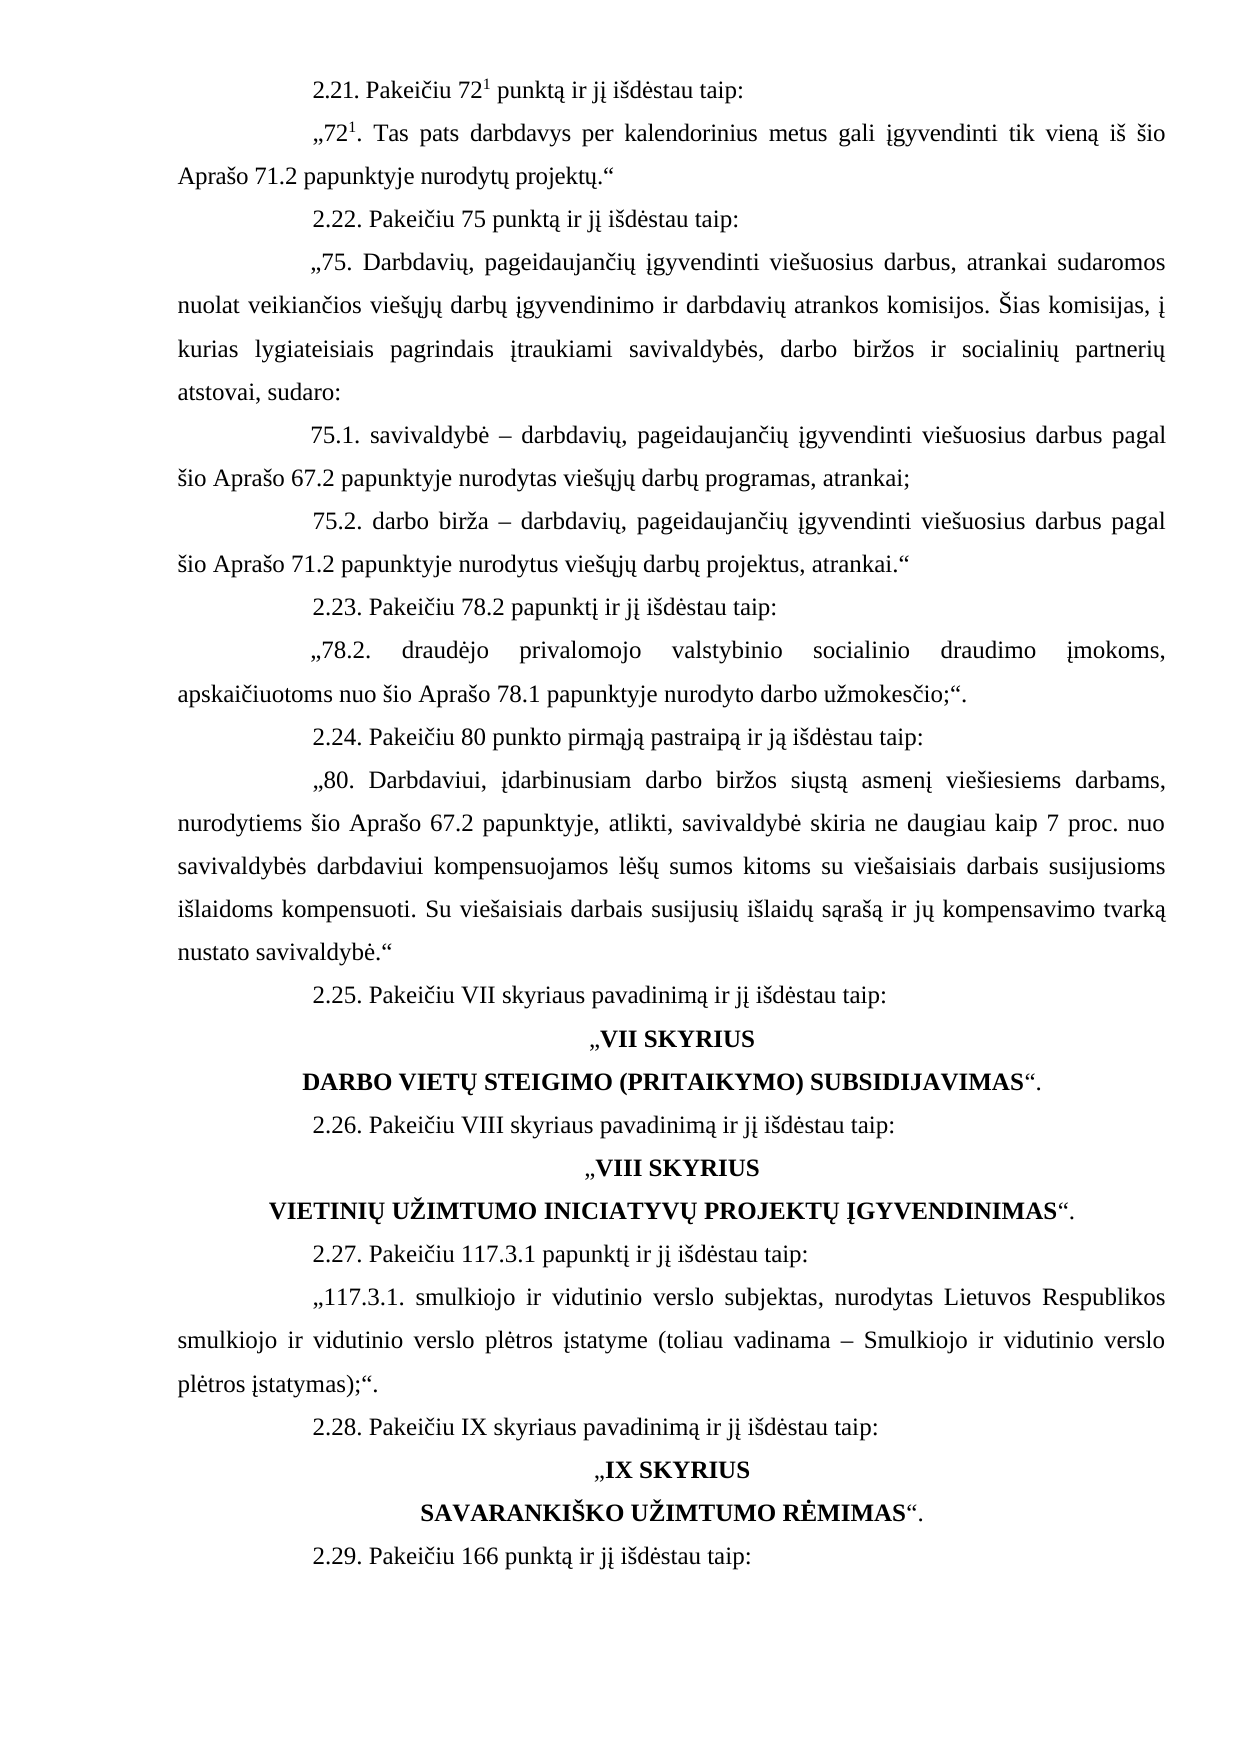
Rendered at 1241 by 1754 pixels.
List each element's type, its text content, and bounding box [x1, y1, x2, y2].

text „VIII SKYRIUS [177, 1153, 1167, 1182]
text 2.21. Pakeičiu 721 punktą ir jį išdėstau taip: [177, 75, 1167, 104]
text 2.25. Pakeičiu VII skyriaus pavadinimą ir jį išdėstau taip: [177, 981, 1167, 1009]
text „75. Darbdavių, pageidaujančių įgyvendinti viešuosius darbus, atrankai sudaromos nuolat veikiančios viešųjų darbų įgyvendinimo ir darbdavių atrankos komisijos. Šias komisijas, į kurias lygiateisiais pagrindais įtraukiami savivaldybės, darbo biržos ir socialinių partnerių atstovai, sudaro: [177, 247, 1167, 406]
text 2.24. Pakeičiu 80 punkto pirmąją pastraipą ir ją išdėstau taip: [177, 722, 1167, 751]
text 2.23. Pakeičiu 78.2 papunktį ir jį išdėstau taip: [177, 592, 1167, 621]
text „80. Darbdaviui, įdarbinusiam darbo biržos siųstą asmenį viešiesiems darbams, nurodytiems šio Aprašo 67.2 papunktyje, atlikti, savivaldybė skiria ne daugiau kaip 7 proc. nuo savivaldybės darbdaviui kompensuojamos lėšų sumos kitoms su viešaisiais darbais susijusioms išlaidoms kompensuoti. Su viešaisiais darbais susijusių išlaidų sąrašą ir jų kompensavimo tvarką nustato savivaldybė.“ [177, 765, 1167, 966]
text 75.2. darbo birža – darbdavių, pageidaujančių įgyvendinti viešuosius darbus pagal šio Aprašo 71.2 papunktyje nurodytus viešųjų darbų projektus, atrankai.“ [177, 506, 1167, 578]
text 2.26. Pakeičiu VIII skyriaus pavadinimą ir jį išdėstau taip: [177, 1110, 1167, 1139]
text „721. Tas pats darbdavys per kalendorinius metus gali įgyvendinti tik vieną iš šio Aprašo 71.2 papunktyje nurodytų projektų.“ [177, 118, 1167, 190]
text SAVARANKIŠKO UŽIMTUMO RĖMIMAS“. [177, 1498, 1167, 1527]
text „VII SKYRIUS [177, 1024, 1167, 1052]
text 2.27. Pakeičiu 117.3.1 papunktį ir jį išdėstau taip: [177, 1239, 1167, 1268]
text „117.3.1. smulkiojo ir vidutinio verslo subjektas, nurodytas Lietuvos Respublikos smulkiojo ir vidutinio verslo plėtros įstatyme (toliau vadinama – Smulkiojo ir vidutinio verslo plėtros įstatymas);“. [177, 1282, 1167, 1397]
text 2.22. Pakeičiu 75 punktą ir jį išdėstau taip: [177, 204, 1167, 233]
text VIETINIŲ UŽIMTUMO INICIATYVŲ PROJEKTŲ ĮGYVENDINIMAS“. [177, 1196, 1167, 1225]
text „IX SKYRIUS [177, 1455, 1167, 1484]
text 75.1. savivaldybė – darbdavių, pageidaujančių įgyvendinti viešuosius darbus pagal šio Aprašo 67.2 papunktyje nurodytas viešųjų darbų programas, atrankai; [177, 420, 1167, 492]
text 2.29. Pakeičiu 166 punktą ir jį išdėstau taip: [177, 1541, 1167, 1570]
text DARBO VIETŲ STEIGIMO (PRITAIKYMO) SUBSIDIJAVIMAS“. [177, 1067, 1167, 1096]
text „78.2. draudėjo privalomojo valstybinio socialinio draudimo įmokoms, apskaičiuotoms nuo šio Aprašo 78.1 papunktyje nurodyto darbo užmokesčio;“. [177, 636, 1167, 707]
text 2.28. Pakeičiu IX skyriaus pavadinimą ir jį išdėstau taip: [177, 1412, 1167, 1441]
